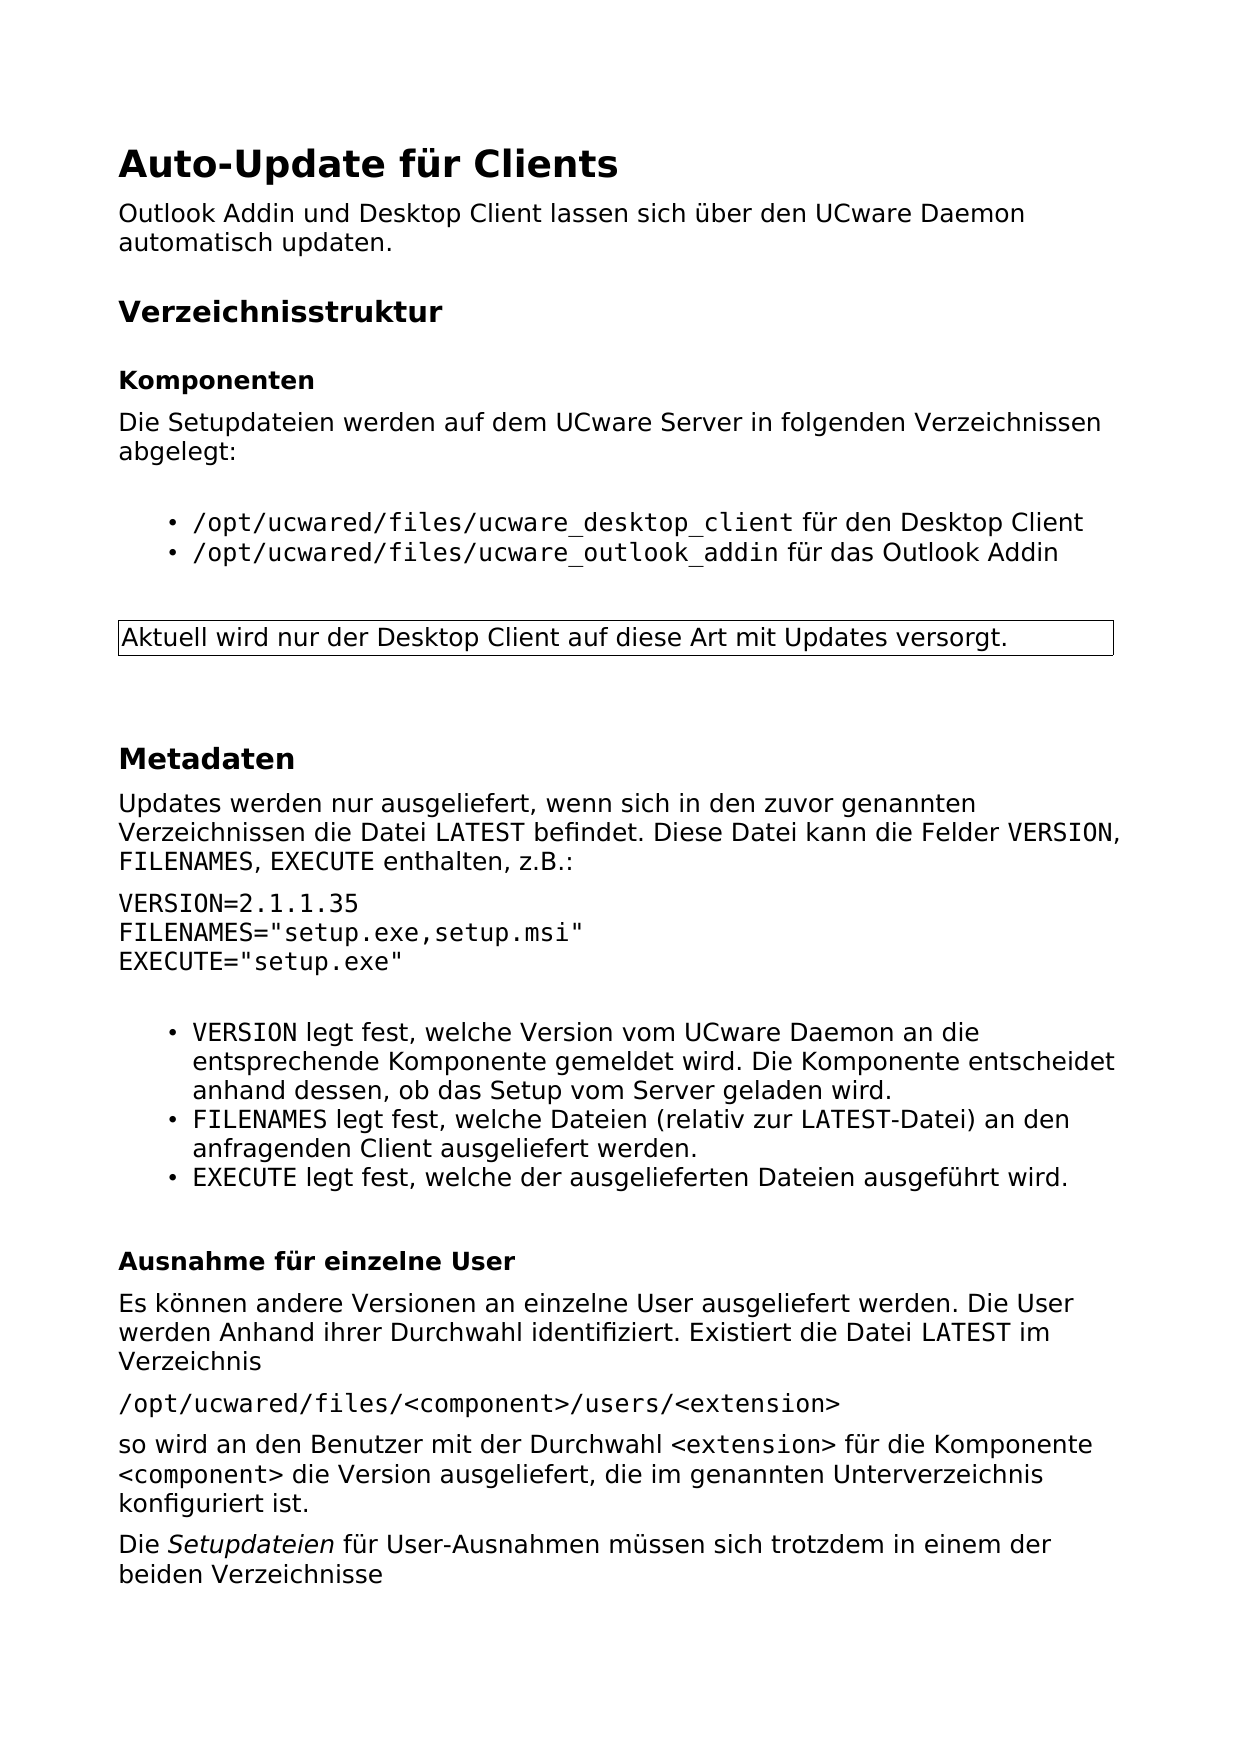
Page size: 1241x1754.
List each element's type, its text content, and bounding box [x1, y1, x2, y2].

text so wird an den Benutzer mit der Durchwahl <extension> für die Komponente <component> die Version ausgeliefert, die im genannten Unterverzeichnis konfiguriert ist. [118, 1431, 1122, 1518]
subtitle Ausnahme für einzelne User [118, 1247, 1122, 1276]
text VERSION=2.1.1.35 FILENAMES="setup.exe,setup.msi" EXECUTE="setup.exe" [118, 889, 1122, 977]
subtitle Komponenten [118, 367, 1122, 396]
subtitle Verzeichnisstruktur [118, 295, 1122, 329]
text /opt/ucwared/files/<component>/users/<extension> [118, 1389, 1122, 1418]
list VERSION legt fest, welche Version vom UCware Daemon an die entsprechende Komponente gemeldet wird. Die Komponente entscheidet anhand dessen, ob das Setup vom Server geladen wird. [177, 1018, 1122, 1105]
text Es können andere Versionen an einzelne User ausgeliefert werden. Die User werden Anhand ihrer Durchwahl identifiziert. Existiert die Datei LATEST im Verzeichnis [118, 1289, 1122, 1376]
subtitle Auto-Update für Clients [118, 143, 1122, 187]
text Die Setupdateien für User-Ausnahmen müssen sich trotzdem in einem der beiden Verzeichnisse [118, 1531, 1122, 1589]
list FILENAMES legt fest, welche Dateien (relativ zur LATEST-Datei) an den anfragenden Client ausgeliefert werden. [177, 1105, 1122, 1164]
list /opt/ucwared/files/ucware_outlook_addin für das Outlook Addin [177, 538, 1122, 567]
text Outlook Addin und Desktop Client lassen sich über den UCware Daemon automatisch updaten. [118, 199, 1122, 258]
text Updates werden nur ausgeliefert, wenn sich in den zuvor genannten Verzeichnissen die Datei LATEST befindet. Diese Datei kann die Felder VERSION, FILENAMES, EXECUTE enthalten, z.B.: [118, 789, 1122, 877]
table_header Aktuell wird nur der Desktop Client auf diese Art mit Updates versorgt. [119, 621, 1113, 655]
subtitle Metadaten [118, 743, 1122, 777]
list /opt/ucwared/files/ucware_desktop_client für den Desktop Client [177, 508, 1122, 538]
list EXECUTE legt fest, welche der ausgelieferten Dateien ausgeführt wird. [177, 1164, 1122, 1193]
text Die Setupdateien werden auf dem UCware Server in folgenden Verzeichnissen abgelegt: [118, 408, 1122, 467]
